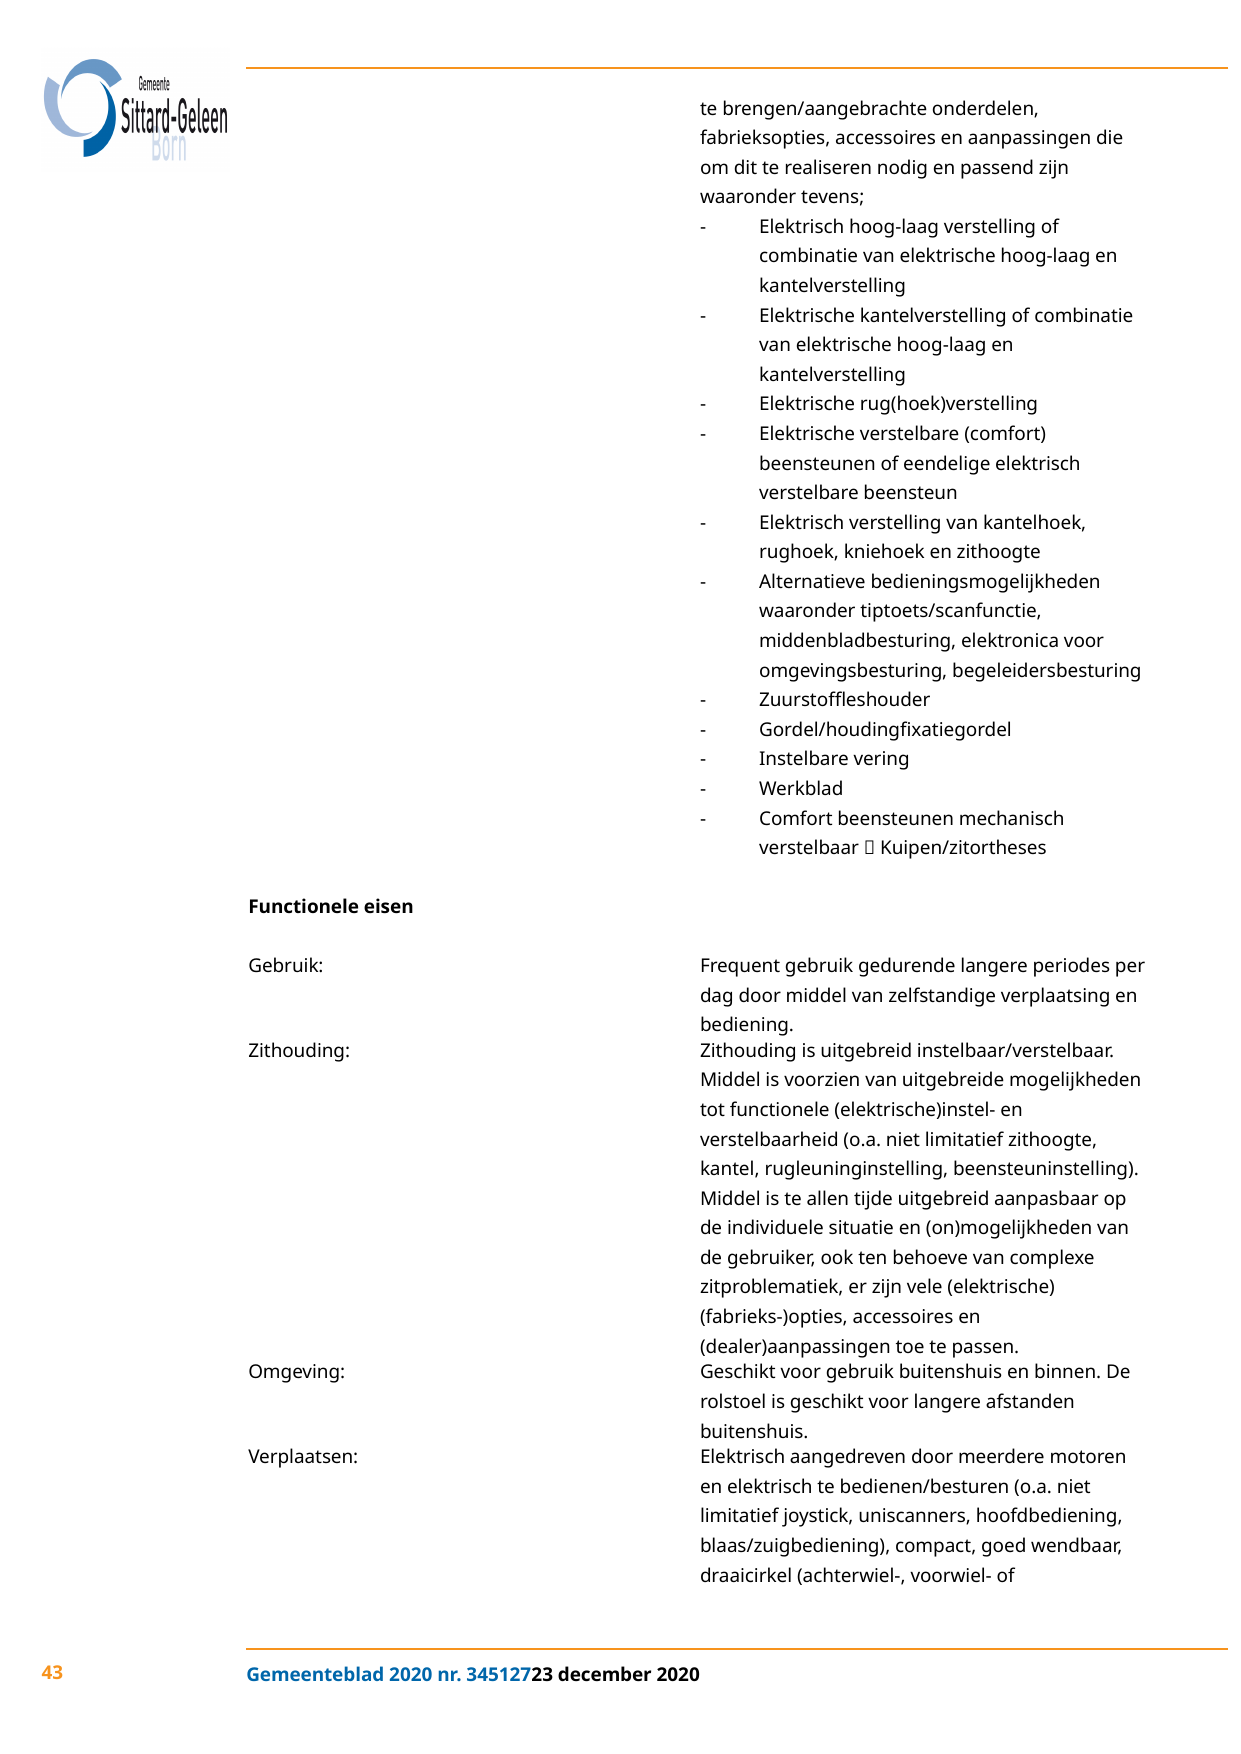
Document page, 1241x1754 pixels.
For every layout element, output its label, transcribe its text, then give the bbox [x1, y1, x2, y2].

table_cell Zithouding: [248, 1037, 700, 1359]
table_cell [248, 95, 700, 860]
table_header Frequent gebruik gedurende langere periodes per dag door middel van zelfstandige verplaatsing en bediening. [700, 952, 1152, 1037]
table_cell Verplaatsen: [248, 1444, 700, 1588]
text Functionele eisen [248, 893, 1152, 919]
table_cell te brengen/aangebrachte onderdelen, fabrieksopties, accessoires en aanpassingen die om dit te realiseren nodig en passend zijn waaronder tevens; Elektrisch hoog-laag verstelling of combinatie van elektrische hoog-laag en kantelverstelling Elektrische kantelverstelling of combinatie van elektrische hoog-laag en kantelverstelling Elektrische rug(hoek)verstelling Elektrische verstelbare (comfort) beensteunen of eendelige elektrisch verstelbare beensteun Elektrisch verstelling van kantelhoek, rughoek, kniehoek en zithoogte Alternatieve bedieningsmogelijkheden waaronder tiptoets/scanfunctie, middenbladbesturing, elektronica voor omgevingsbesturing, begeleidersbesturing Zuurstoffleshouder Gordel/houdingfixatiegordel Instelbare vering Werkblad Comfort beensteunen mechanisch verstelbaar  Kuipen/zitortheses [700, 95, 1152, 860]
table_cell Elektrisch aangedreven door meerdere motoren en elektrisch te bedienen/besturen (o.a. niet limitatief joystick, uniscanners, hoofdbediening, blaas/zuigbediening), compact, goed wendbaar, draaicirkel (achterwiel-, voorwiel- of [700, 1444, 1152, 1588]
picture [41, 47, 231, 172]
table_cell Geschikt voor gebruik buitenshuis en binnen. De rolstoel is geschikt voor langere afstanden buitenshuis. [700, 1359, 1152, 1443]
table_cell Zithouding is uitgebreid instelbaar/verstelbaar. Middel is voorzien van uitgebreide mogelijkheden tot functionele (elektrische)instel- en verstelbaarheid (o.a. niet limitatief zithoogte, kantel, rugleuninginstelling, beensteuninstelling). Middel is te allen tijde uitgebreid aanpasbaar op de individuele situatie en (on)mogelijkheden van de gebruiker, ook ten behoeve van complexe zitproblematiek, er zijn vele (elektrische) (fabrieks-)opties, accessoires en (dealer)aanpassingen toe te passen. [700, 1037, 1152, 1359]
table_header Gebruik: [248, 952, 700, 1037]
table_cell Omgeving: [248, 1359, 700, 1443]
